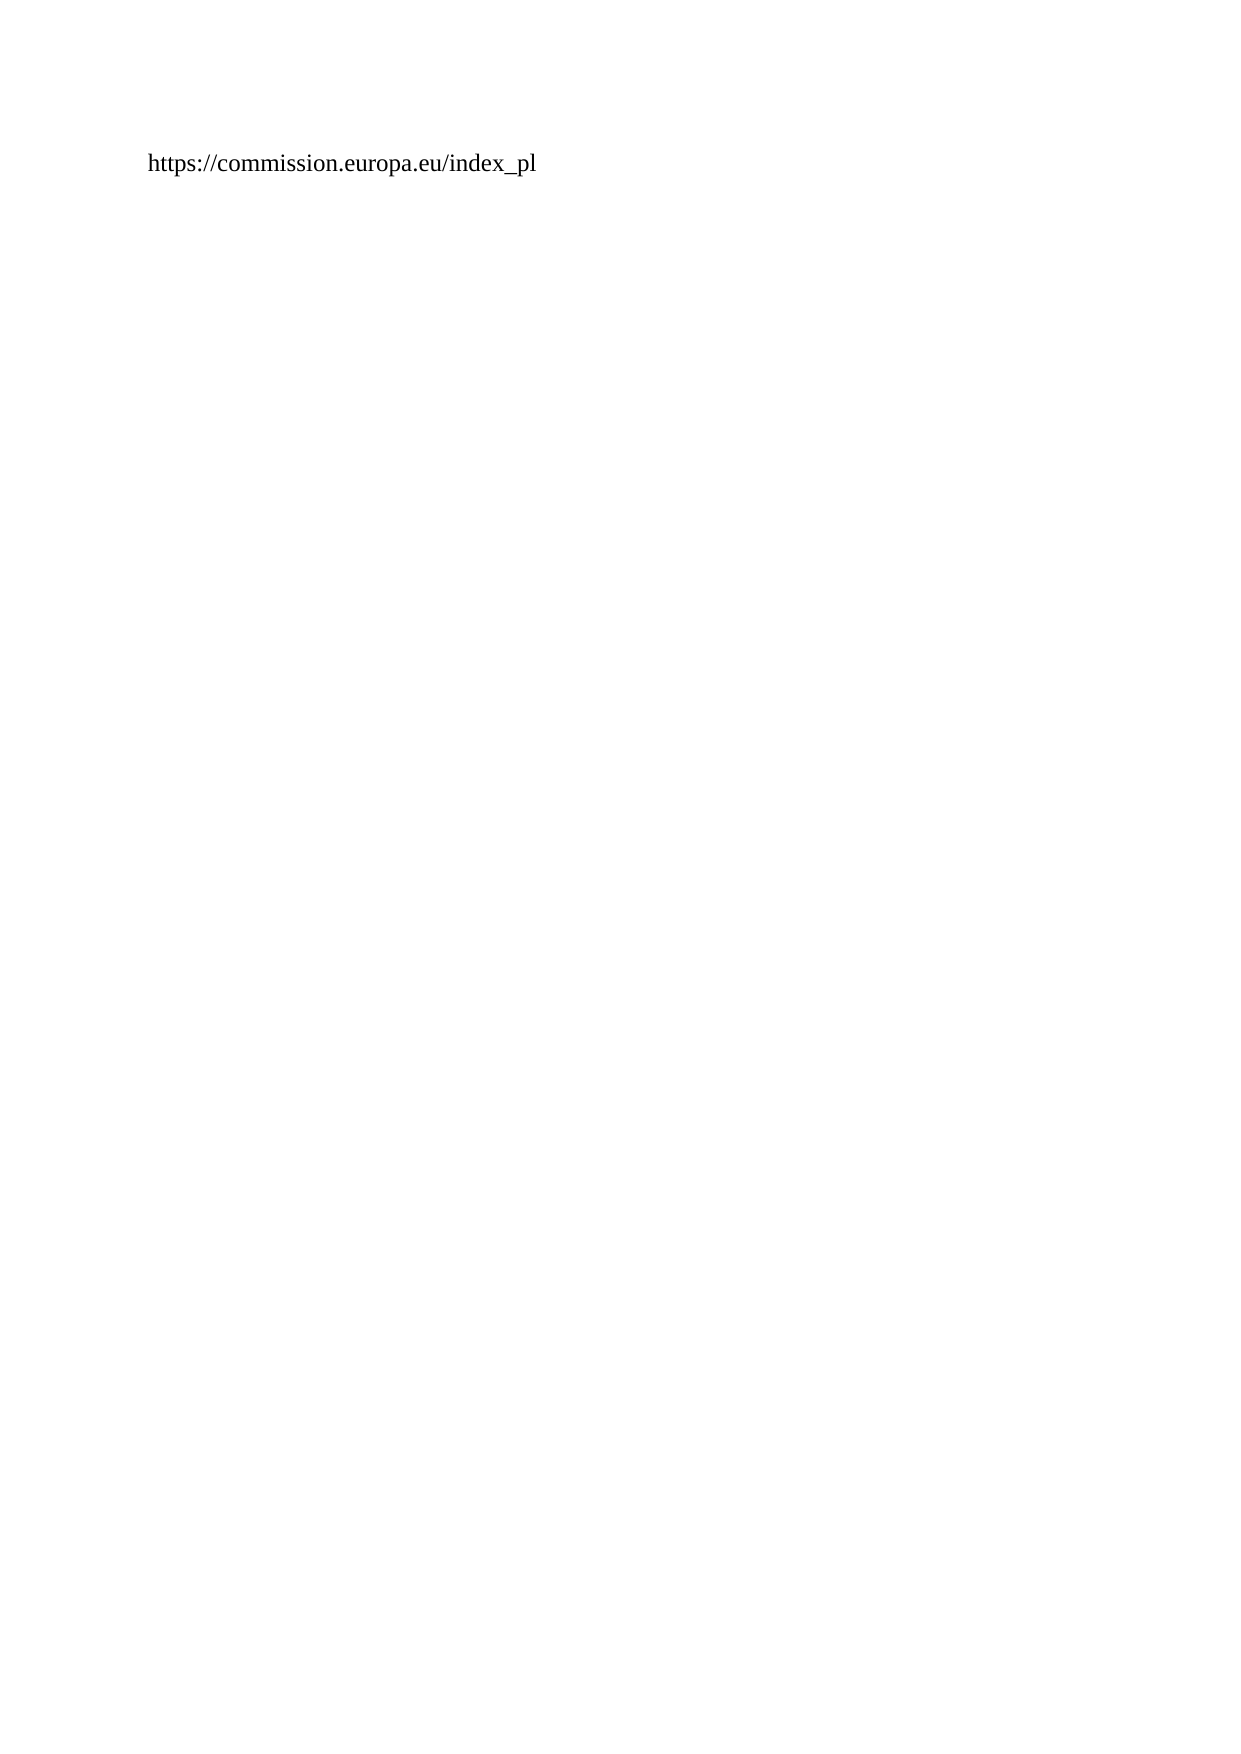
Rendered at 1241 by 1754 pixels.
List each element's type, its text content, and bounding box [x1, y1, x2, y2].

text https://commission.europa.eu/index_pl [148, 148, 1093, 176]
